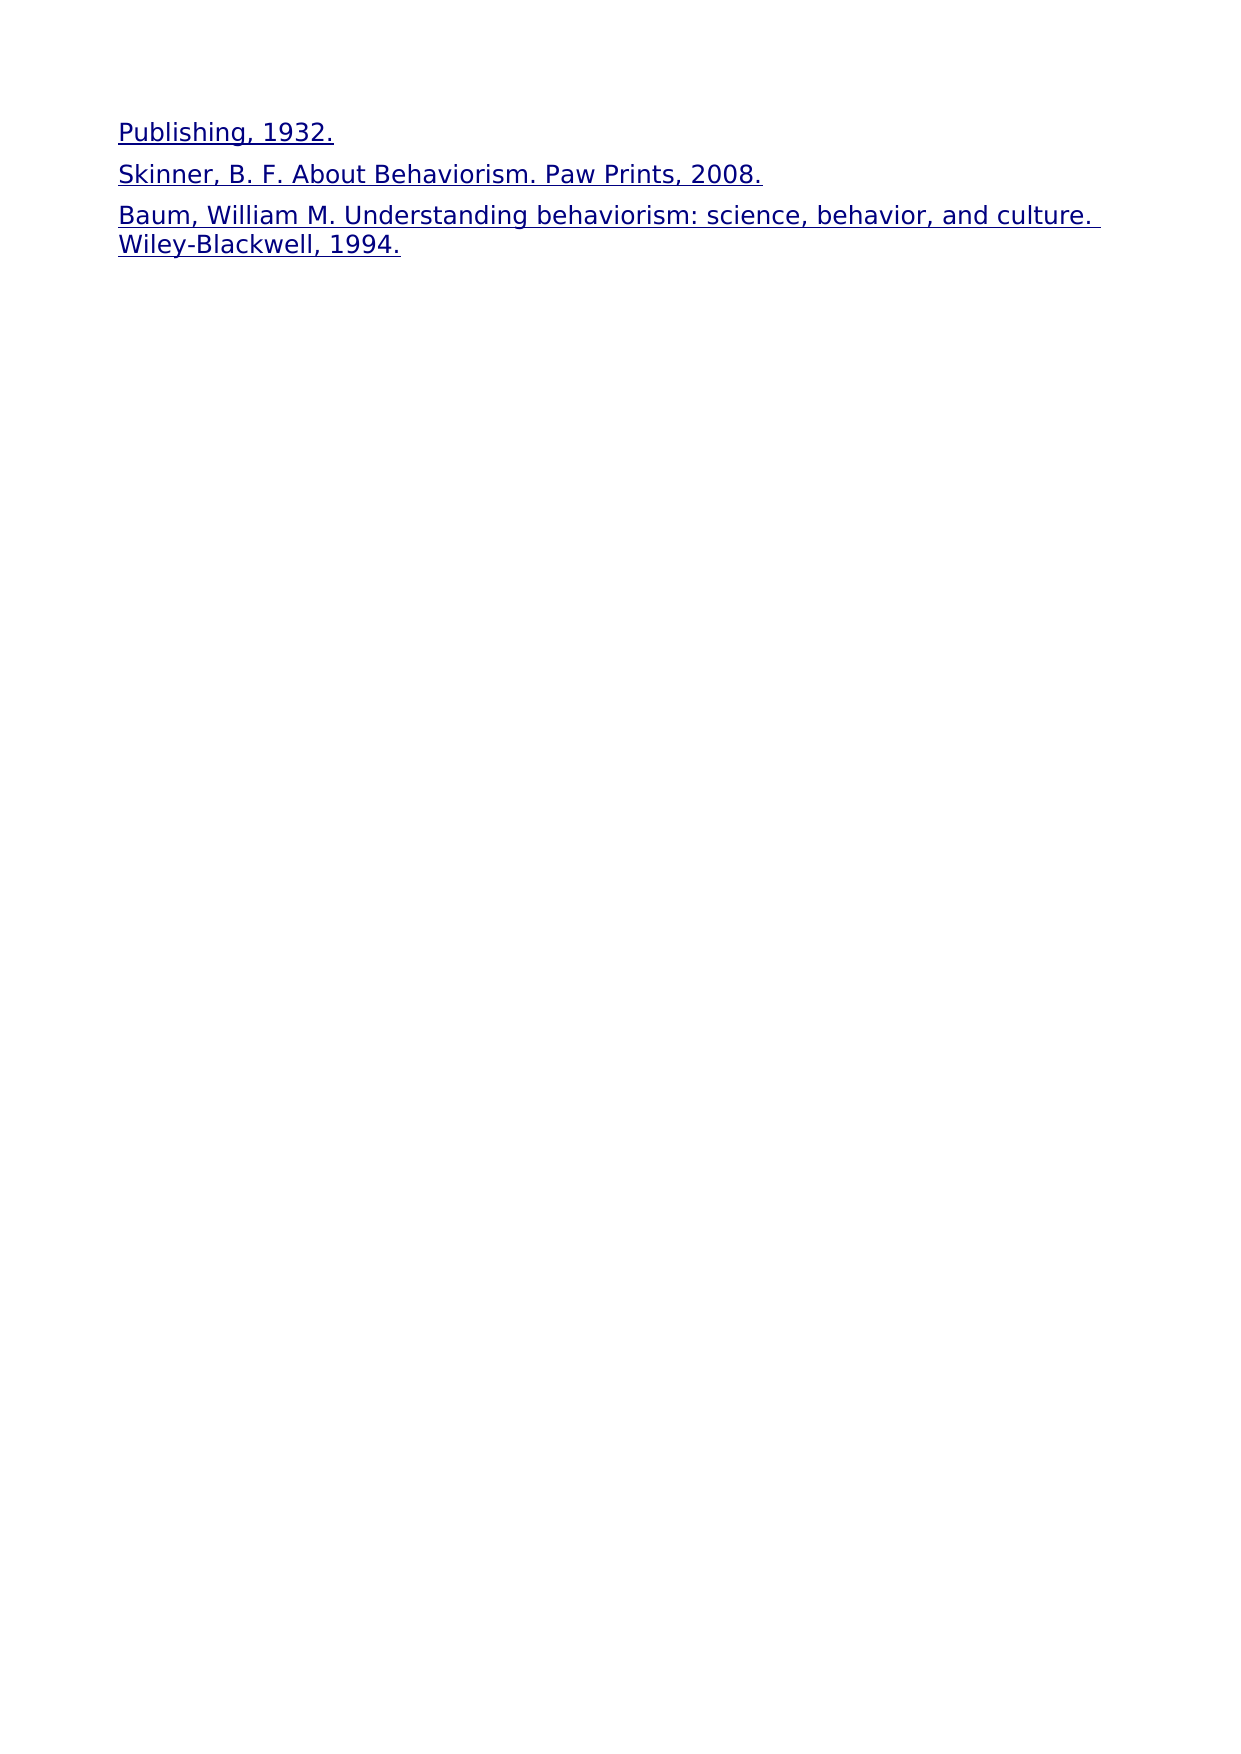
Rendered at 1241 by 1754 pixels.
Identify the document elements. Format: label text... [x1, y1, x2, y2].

text Baum, William M. Understanding behaviorism: science, behavior, and culture. Wiley-Blackwell, 1994. [118, 201, 1122, 260]
text Publishing, 1932. [118, 118, 1122, 147]
text Skinner, B. F. About Behaviorism. Paw Prints, 2008. [118, 160, 1122, 189]
